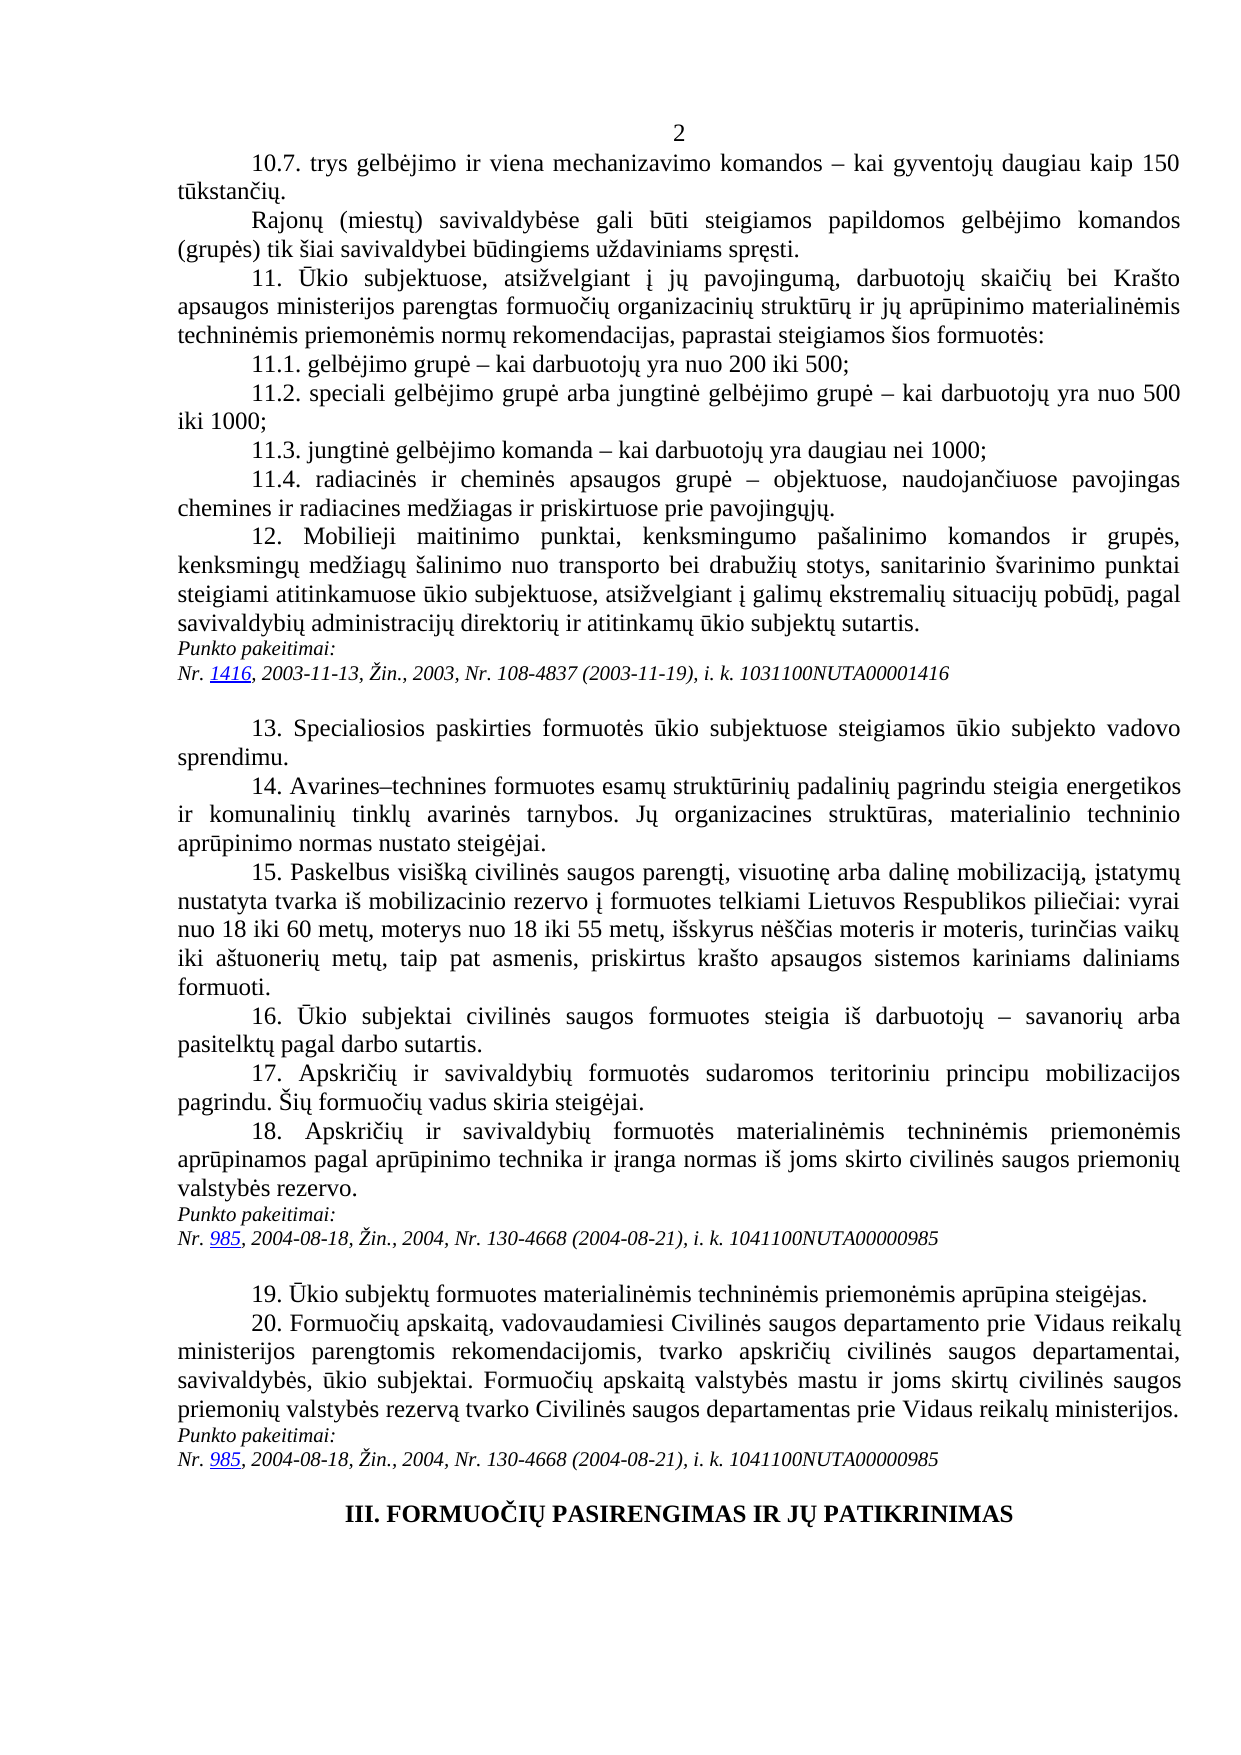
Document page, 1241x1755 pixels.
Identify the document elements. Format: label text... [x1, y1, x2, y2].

text Nr. 1416, 2003-11-13, Žin., 2003, Nr. 108-4837 (2003-11-19), i. k. 1031100NUTA00001416 [177, 660, 1181, 684]
text 11.2. speciali gelbėjimo grupė arba jungtinė gelbėjimo grupė – kai darbuotojų yra nuo 500 iki 1000; [177, 378, 1181, 435]
text Punkto pakeitimai: [177, 636, 1181, 660]
text Punkto pakeitimai: [177, 1423, 1181, 1447]
text 15. Paskelbus visišką civilinės saugos parengtį, visuotinę arba dalinę mobilizaciją, įstatymų nustatyta tvarka iš mobilizacinio rezervo į formuotes telkiami Lietuvos Respublikos piliečiai: vyrai nuo 18 iki 60 metų, moterys nuo 18 iki 55 metų, išskyrus nėščias moteris ir moteris, turinčias vaikų iki aštuonerių metų, taip pat asmenis, priskirtus krašto apsaugos sistemos kariniams daliniams formuoti. [177, 857, 1181, 1001]
text Rajonų (miestų) savivaldybėse gali būti steigiamos papildomos gelbėjimo komandos (grupės) tik šiai savivaldybei būdingiems uždaviniams spręsti. [177, 205, 1181, 263]
text Punkto pakeitimai: [177, 1202, 1181, 1226]
text III. Formuočių pasirengimas ir jų patikrinimas [177, 1499, 1181, 1528]
text 14. Avarines–technines formuotes esamų struktūrinių padalinių pagrindu steigia energetikos ir komunalinių tinklų avarinės tarnybos. Jų organizacines struktūras, materialinio techninio aprūpinimo normas nustato steigėjai. [177, 771, 1181, 857]
text 11.4. radiacinės ir cheminės apsaugos grupė – objektuose, naudojančiuose pavojingas chemines ir radiacines medžiagas ir priskirtuose prie pavojingųjų. [177, 464, 1181, 521]
text 13. Specialiosios paskirties formuotės ūkio subjektuose steigiamos ūkio subjekto vadovo sprendimu. [177, 713, 1181, 771]
text 11. Ūkio subjektuose, atsižvelgiant į jų pavojingumą, darbuotojų skaičių bei Krašto apsaugos ministerijos parengtas formuočių organizacinių struktūrų ir jų aprūpinimo materialinėmis techninėmis priemonėmis normų rekomendacijas, paprastai steigiamos šios formuotės: [177, 263, 1181, 349]
text Nr. 985, 2004-08-18, Žin., 2004, Nr. 130-4668 (2004-08-21), i. k. 1041100NUTA00000985 [177, 1447, 1181, 1471]
text 11.3. jungtinė gelbėjimo komanda – kai darbuotojų yra daugiau nei 1000; [177, 435, 1181, 464]
text 19. Ūkio subjektų formuotes materialinėmis techninėmis priemonėmis aprūpina steigėjas. [177, 1279, 1181, 1308]
text 12. Mobilieji maitinimo punktai, kenksmingumo pašalinimo komandos ir grupės, kenksmingų medžiagų šalinimo nuo transporto bei drabužių stotys, sanitarinio švarinimo punktai steigiami atitinkamuose ūkio subjektuose, atsižvelgiant į galimų ekstremalių situacijų pobūdį, pagal savivaldybių administracijų direktorių ir atitinkamų ūkio subjektų sutartis. [177, 521, 1181, 636]
text 17. Apskričių ir savivaldybių formuotės sudaromos teritoriniu principu mobilizacijos pagrindu. Šių formuočių vadus skiria steigėjai. [177, 1058, 1181, 1116]
text 10.7. trys gelbėjimo ir viena mechanizavimo komandos – kai gyventojų daugiau kaip 150 tūkstančių. [177, 148, 1181, 205]
text 16. Ūkio subjektai civilinės saugos formuotes steigia iš darbuotojų – savanorių arba pasitelktų pagal darbo sutartis. [177, 1001, 1181, 1058]
text 11.1. gelbėjimo grupė – kai darbuotojų yra nuo 200 iki 500; [177, 349, 1181, 378]
text 18. Apskričių ir savivaldybių formuotės materialinėmis techninėmis priemonėmis aprūpinamos pagal aprūpinimo technika ir įranga normas iš joms skirto civilinės saugos priemonių valstybės rezervo. [177, 1116, 1181, 1202]
text 20. Formuočių apskaitą, vadovaudamiesi Civilinės saugos departamento prie Vidaus reikalų ministerijos parengtomis rekomendacijomis, tvarko apskričių civilinės saugos departamentai, savivaldybės, ūkio subjektai. Formuočių apskaitą valstybės mastu ir joms skirtų civilinės saugos priemonių valstybės rezervą tvarko Civilinės saugos departamentas prie Vidaus reikalų ministerijos. [177, 1308, 1181, 1423]
text Nr. 985, 2004-08-18, Žin., 2004, Nr. 130-4668 (2004-08-21), i. k. 1041100NUTA00000985 [177, 1226, 1181, 1250]
